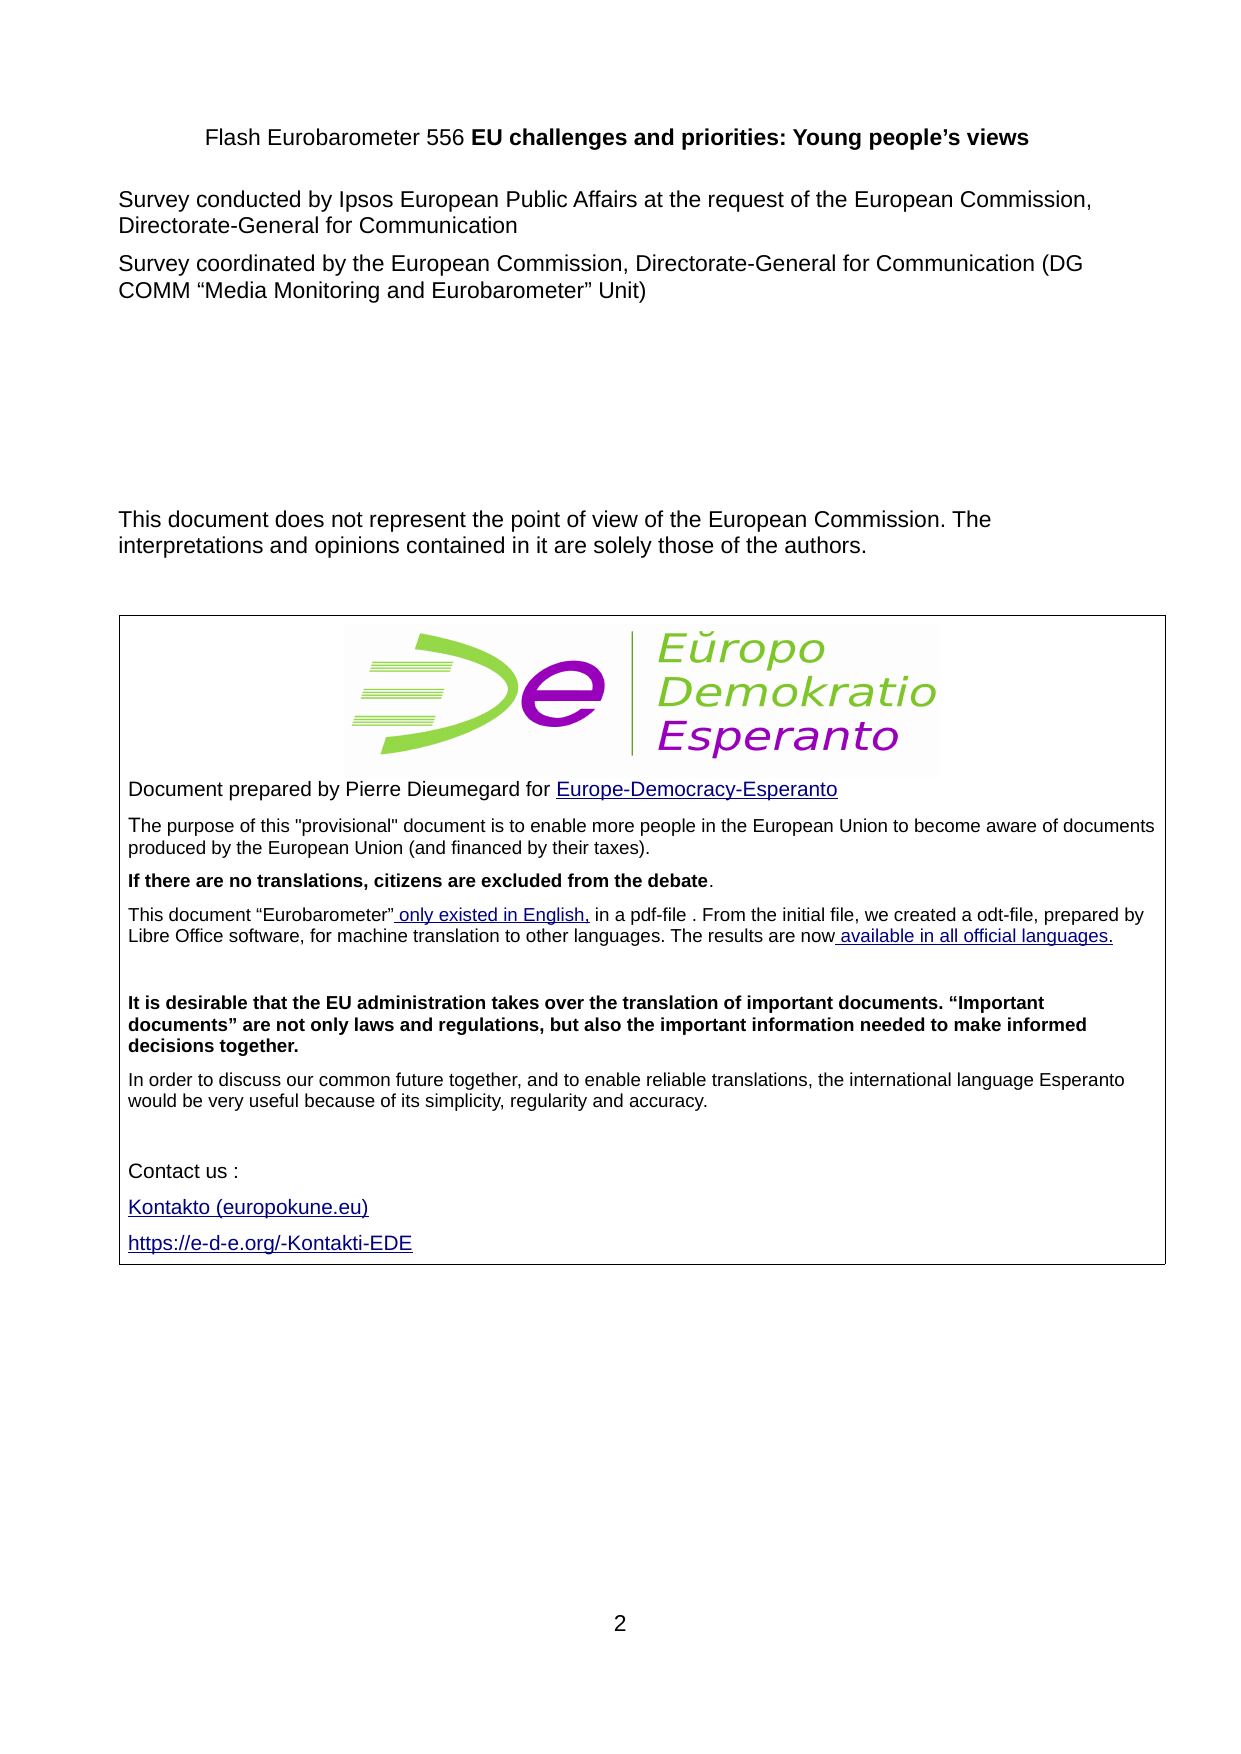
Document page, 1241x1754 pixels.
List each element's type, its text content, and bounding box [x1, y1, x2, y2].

text Contact us : [128, 1159, 1156, 1183]
text Survey coordinated by the European Commission, Directorate-General for Communication (DG COMM “Media Monitoring and Eurobarometer” Unit) [118, 250, 1122, 303]
text https://e-d-e.org/-Kontakti-EDE [128, 1231, 1156, 1255]
text This document does not represent the point of view of the European Commission. The interpretations and opinions contained in it are solely those of the authors. [118, 506, 1122, 559]
text Survey conducted by Ipsos European Public Affairs at the request of the European Commission, Directorate-General for Communication [118, 186, 1122, 238]
text The purpose of this "provisional" document is to enable more people in the European Union to become aware of documents produced by the European Union (and financed by their taxes). [128, 813, 1156, 858]
text If there are no translations, citizens are excluded from the debate. [128, 870, 1156, 892]
picture [343, 624, 941, 777]
text Document prepared by Pierre Dieumegard for Europe-Democracy-Esperanto [128, 630, 1156, 801]
text This document “Eurobarometer” only existed in English, in a pdf-file . From the initial file, we created a odt-file, prepared by Libre Office software, for machine translation to other languages. The results are now available in all official languages. [128, 903, 1156, 947]
text In order to discuss our common future together, and to enable reliable translations, the international language Esperanto would be very useful because of its simplicity, regularity and accuracy. [128, 1068, 1156, 1112]
text Kontakto (europokune.eu) [128, 1195, 1156, 1219]
text It is desirable that the EU administration takes over the translation of important documents. “Important documents” are not only laws and regulations, but also the important information needed to make informed decisions together. [128, 992, 1156, 1057]
